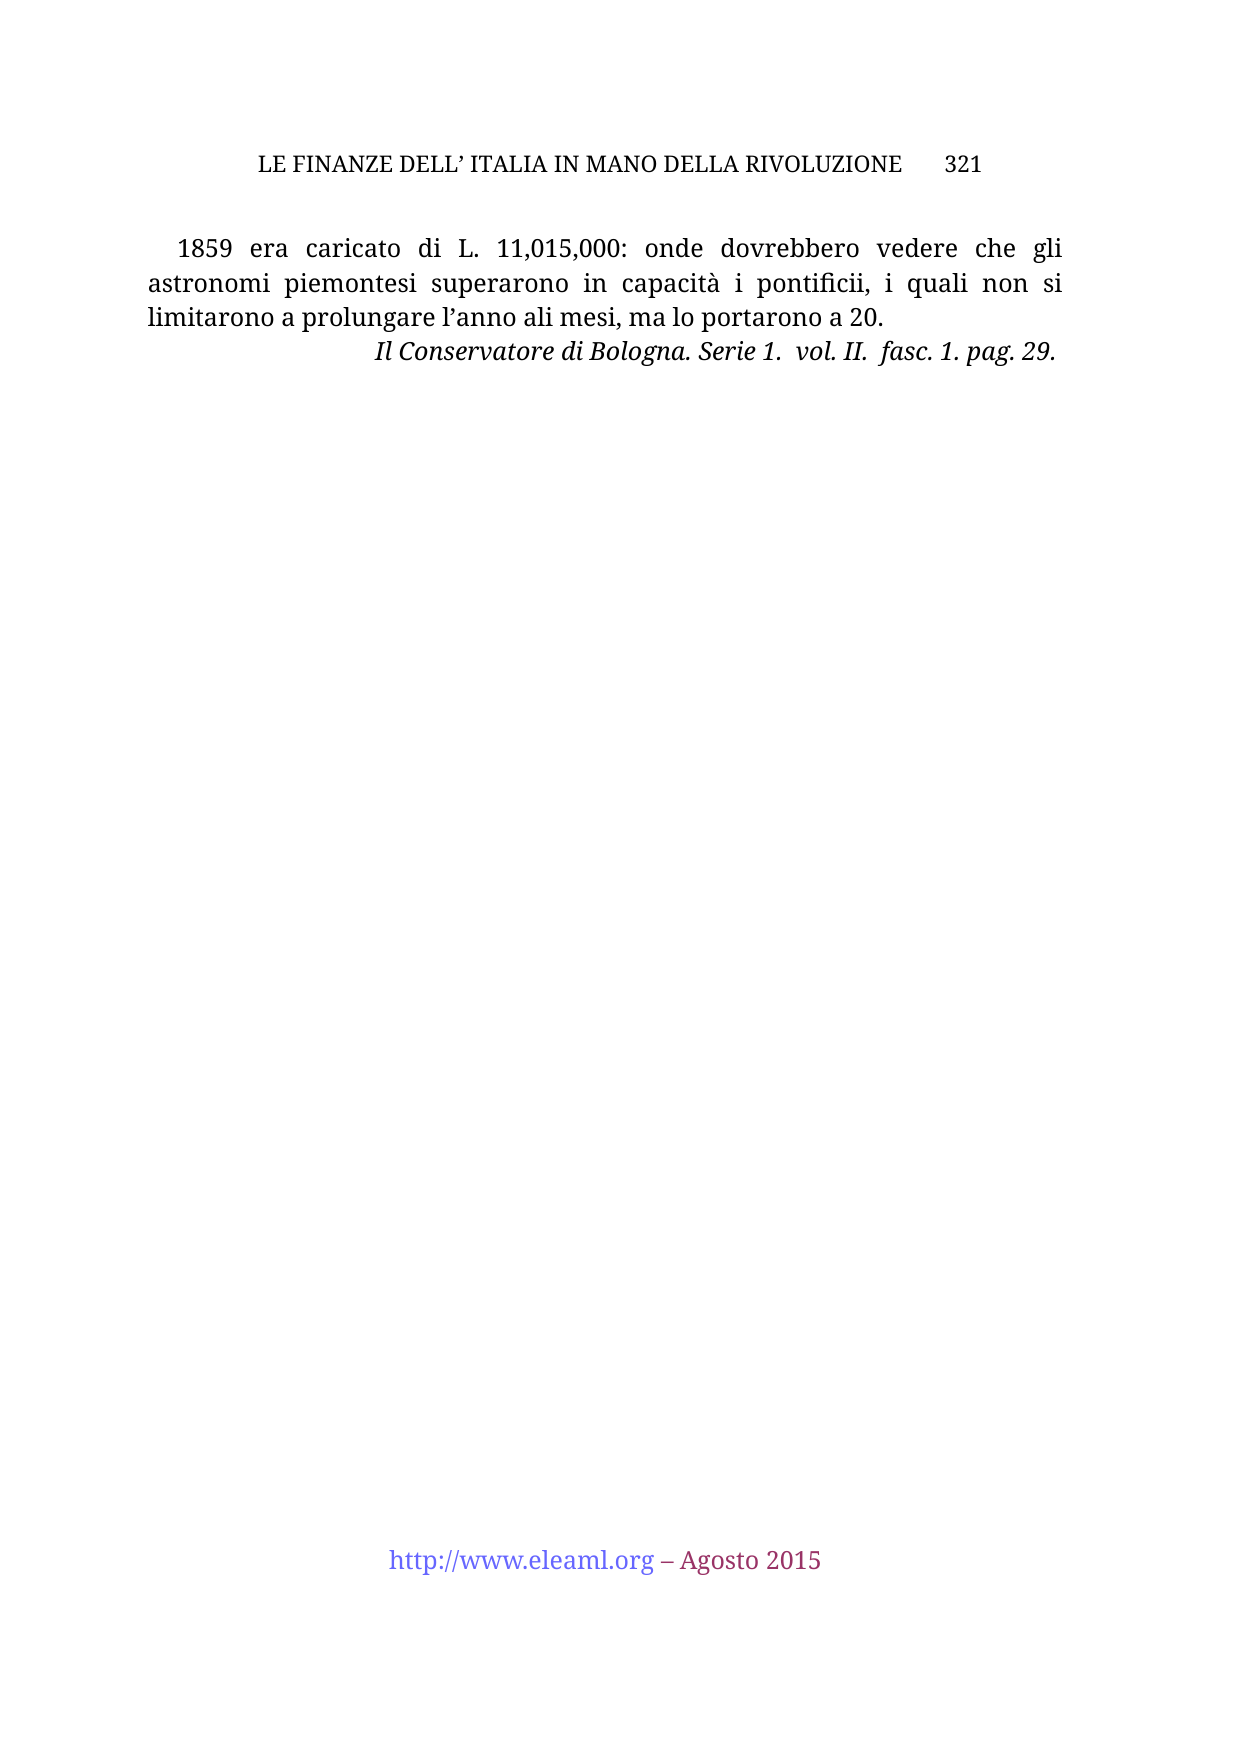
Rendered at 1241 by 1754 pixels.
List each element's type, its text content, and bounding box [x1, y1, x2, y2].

text Il Conservatore di Bologna. Serie 1. vol. II. fasc. 1. pag. 29. [148, 333, 1063, 367]
text 1859 era caricato di L. 11,015,000: onde dovrebbero vedere che gli astronomi piemontesi superarono in capacità i pontificii, i quali non si limitarono a prolungare l’anno ali mesi, ma lo portarono a 20. [148, 231, 1063, 333]
